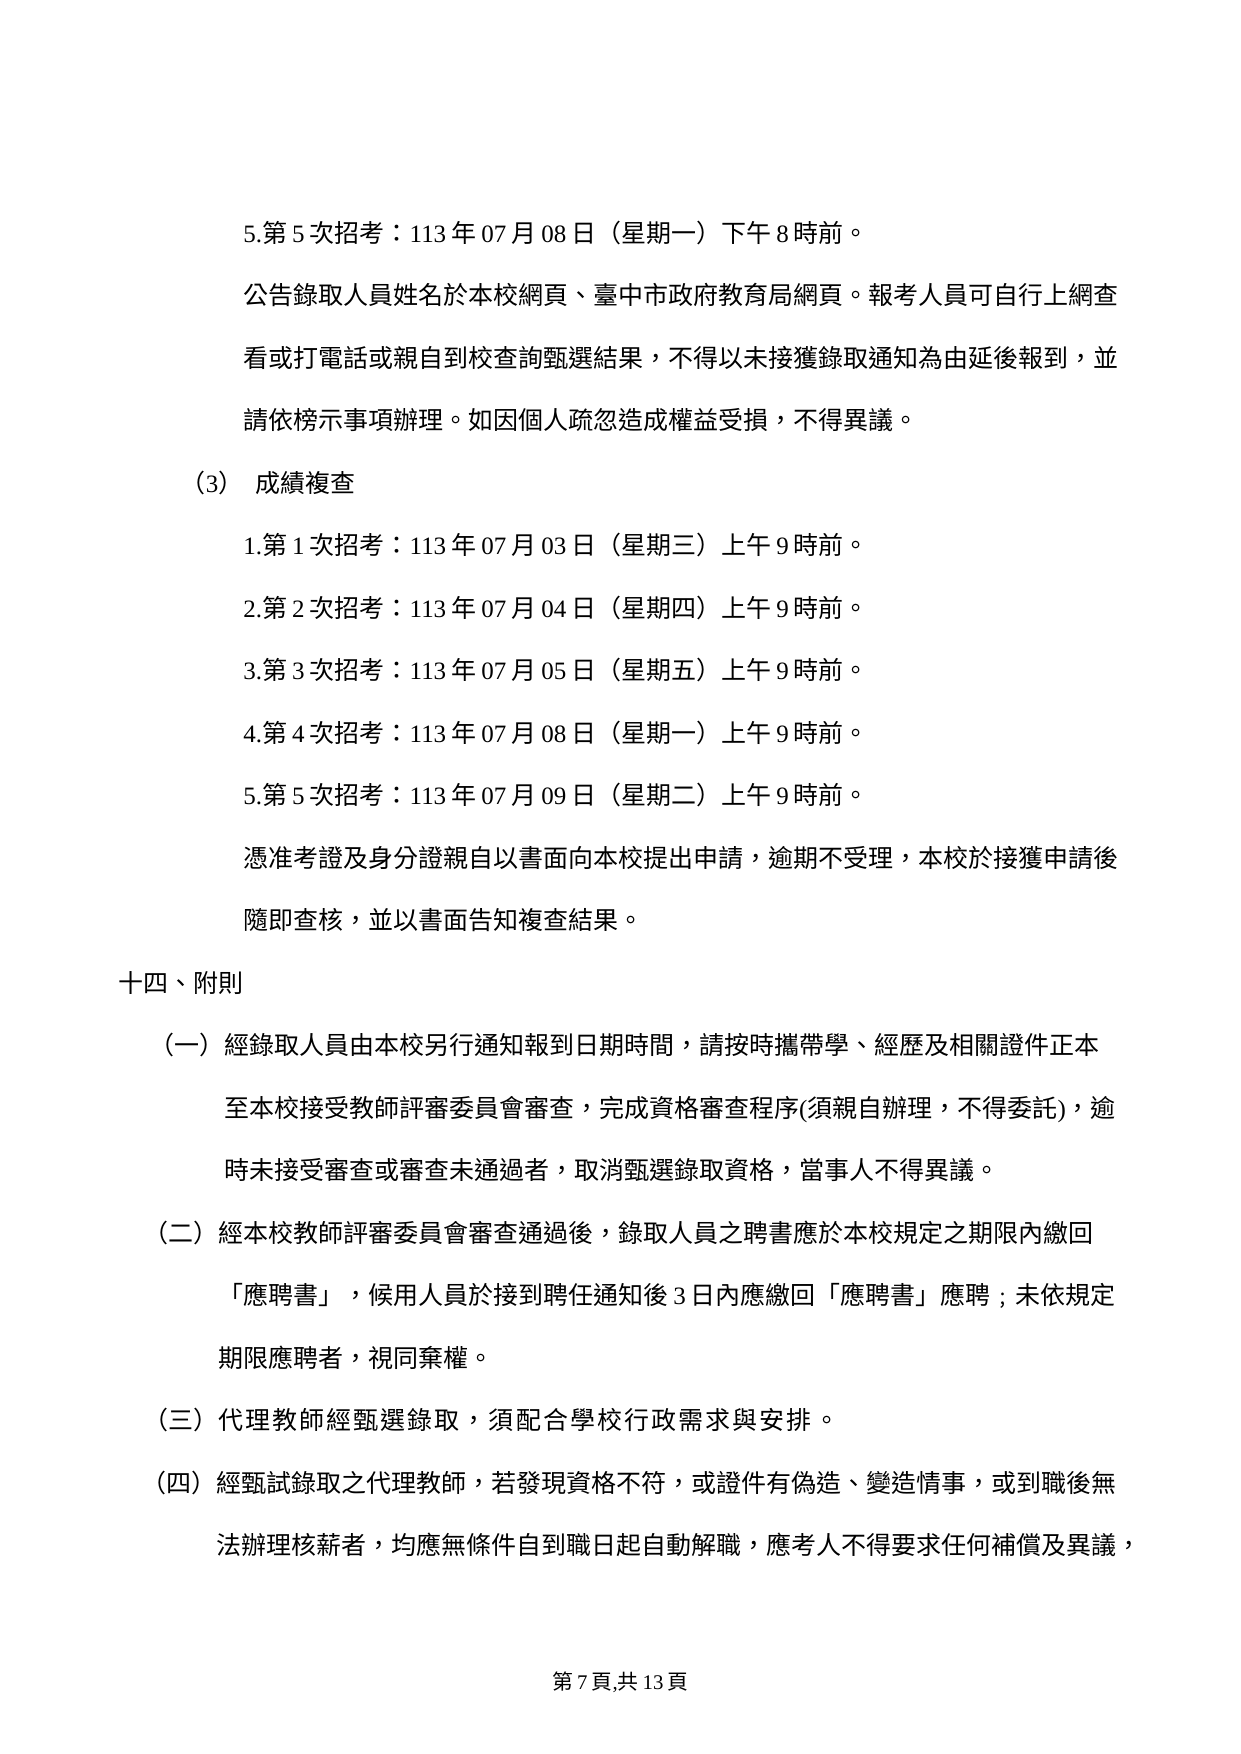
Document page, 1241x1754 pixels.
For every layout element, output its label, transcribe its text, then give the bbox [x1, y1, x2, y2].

text （二）經本校教師評審委員會審查通過後，錄取人員之聘書應於本校規定之期限內繳回「應聘書」，候用人員於接到聘任通知後3日內應繳回「應聘書」應聘﹔未依規定期限應聘者，視同棄權。 [143, 1189, 1122, 1377]
text （三）代理教師經甄選錄取，須配合學校行政需求與安排。 [118, 1377, 1122, 1439]
text 2.第2次招考：113年07月04日（星期四）上午9時前。 [243, 564, 1122, 627]
text 3.第3次招考：113年07月05日（星期五）上午9時前。 [243, 627, 1122, 689]
text （一）經錄取人員由本校另行通知報到日期時間，請按時攜帶學、經歷及相關證件正本至本校接受教師評審委員會審查，完成資格審查程序(須親自辦理，不得委託)，逾時未接受審查或審查未通過者，取消甄選錄取資格，當事人不得異議。 [149, 1002, 1122, 1189]
text （四）經甄試錄取之代理教師，若發現資格不符，或證件有偽造、變造情事，或到職後無法辦理核薪者，均應無條件自到職日起自動解職，應考人不得要求任何補償及異議，若涉及刑責，由應考人自行負責。 [141, 1439, 1122, 1564]
text 5.第5次招考：113年07月08日（星期一）下午8時前。 [243, 189, 1122, 252]
text 公告錄取人員姓名於本校網頁、臺中市政府教育局網頁。報考人員可自行上網查看或打電話或親自到校查詢甄選結果，不得以未接獲錄取通知為由延後報到，並請依榜示事項辦理。如因個人疏忽造成權益受損，不得異議。 [243, 252, 1122, 439]
list 成績複查 [181, 439, 1122, 502]
text 5.第5次招考：113年07月09日（星期二）上午9時前。 [243, 752, 1122, 814]
text 4.第4次招考：113年07月08日（星期一）上午9時前。 [243, 689, 1122, 752]
text 憑准考證及身分證親自以書面向本校提出申請，逾期不受理，本校於接獲申請後隨即查核，並以書面告知複查結果。 [243, 814, 1122, 939]
text 十四、附則 [118, 939, 1122, 1002]
text 1.第1次招考：113年07月03日（星期三）上午9時前。 [243, 502, 1122, 564]
